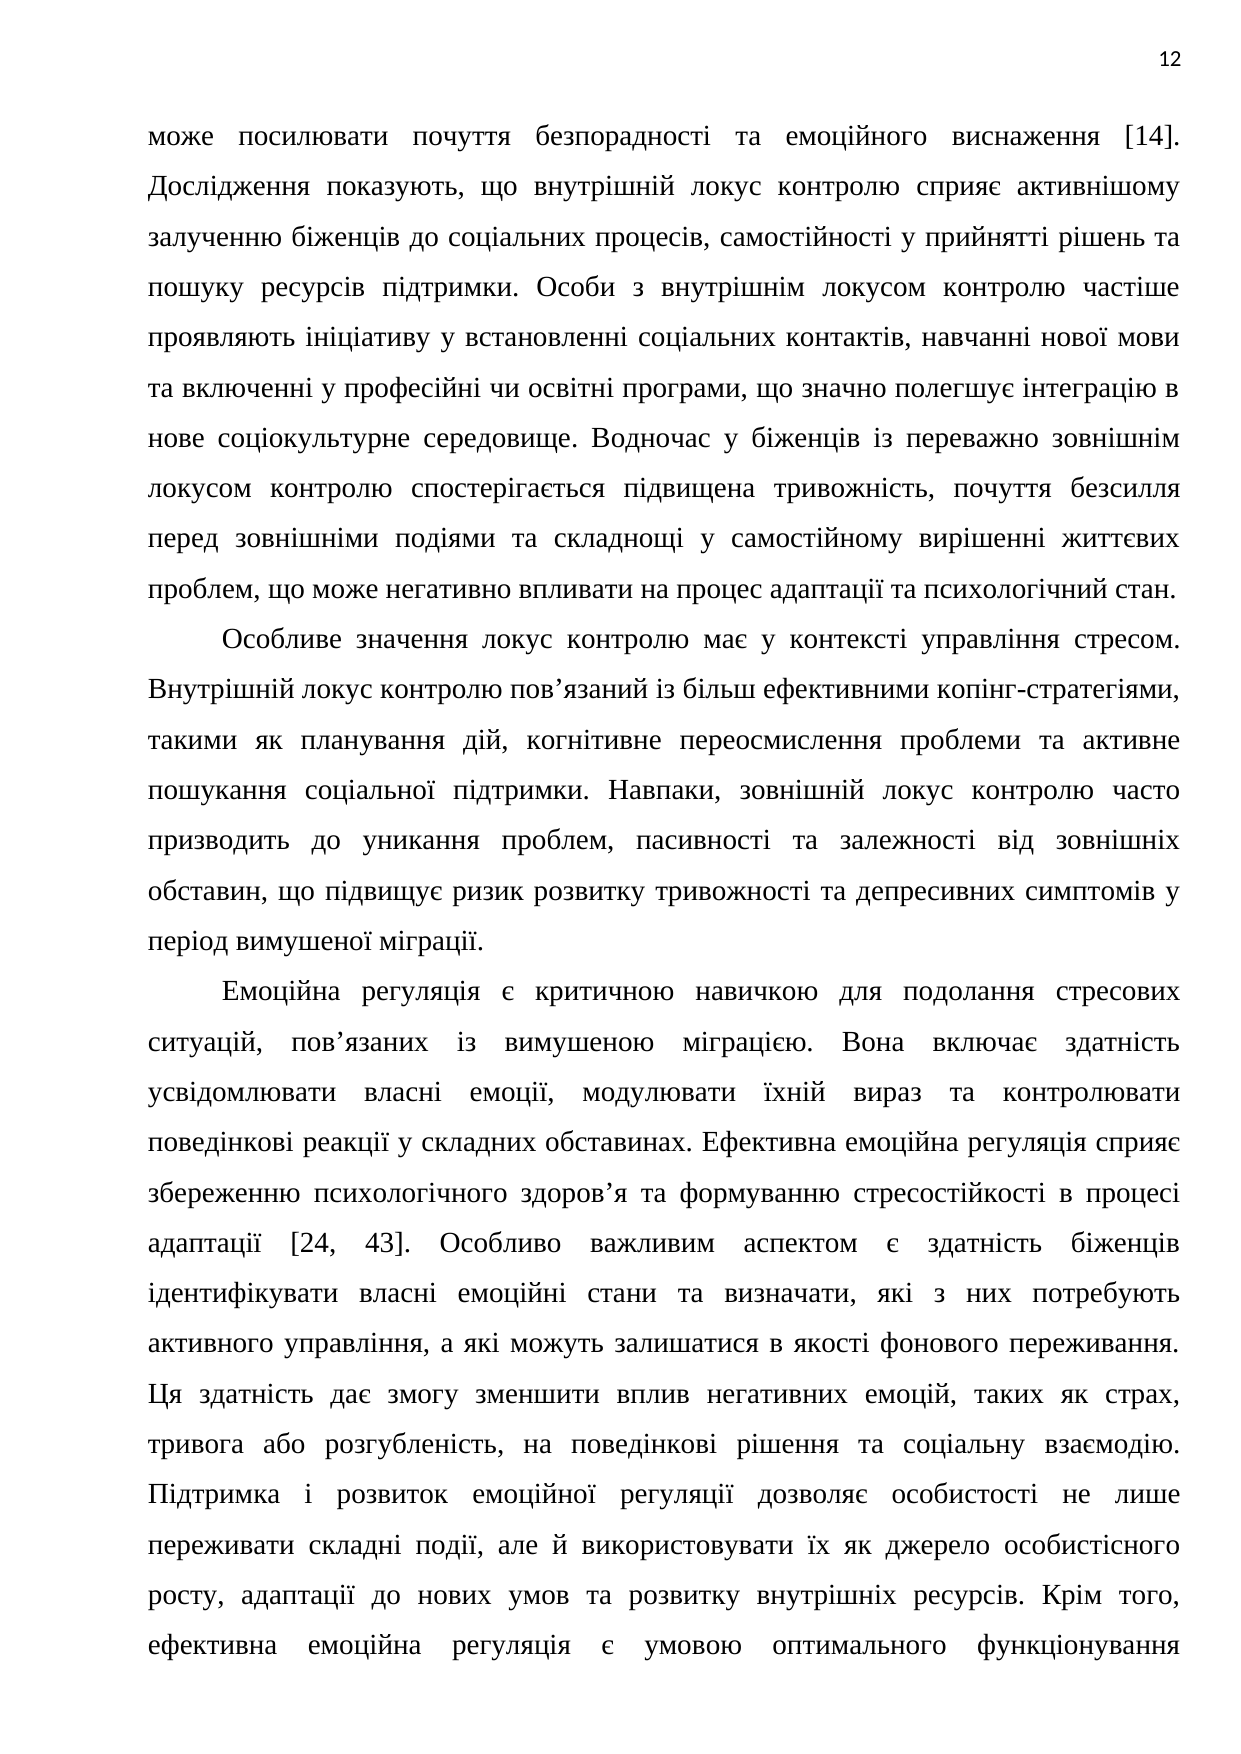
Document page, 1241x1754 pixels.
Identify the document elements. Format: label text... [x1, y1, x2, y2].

text може посилювати почуття безпорадності та емоційного виснаження [14]. Дослідження показують, що внутрішній локус контролю сприяє активнішому залученню біженців до соціальних процесів, самостійності у прийнятті рішень та пошуку ресурсів підтримки. Особи з внутрішнім локусом контролю частіше проявляють ініціативу у встановленні соціальних контактів, навчанні нової мови та включенні у професійні чи освітні програми, що значно полегшує інтеграцію в нове соціокультурне середовище. Водночас у біженців із переважно зовнішнім локусом контролю спостерігається підвищена тривожність, почуття безсилля перед зовнішніми подіями та складнощі у самостійному вирішенні життєвих проблем, що може негативно впливати на процес адаптації та психологічний стан. [148, 118, 1181, 604]
text Емоційна регуляція є критичною навичкою для подолання стресових ситуацій, пов’язаних із вимушеною міграцією. Вона включає здатність усвідомлювати власні емоції, модулювати їхній вираз та контролювати поведінкові реакції у складних обставинах. Ефективна емоційна регуляція сприяє збереженню психологічного здоров’я та формуванню стресостійкості в процесі адаптації [24, 43]. Особливо важливим аспектом є здатність біженців ідентифікувати власні емоційні стани та визначати, які з них потребують активного управління, а які можуть залишатися в якості фонового переживання. Ця здатність дає змогу зменшити вплив негативних емоцій, таких як страх, тривога або розгубленість, на поведінкові рішення та соціальну взаємодію. Підтримка і розвиток емоційної регуляції дозволяє особистості не лише переживати складні події, але й використовувати їх як джерело особистісного росту, адаптації до нових умов та розвитку внутрішніх ресурсів. Крім того, ефективна емоційна регуляція є умовою оптимального функціонування [148, 973, 1181, 1661]
text Особливе значення локус контролю має у контексті управління стресом. Внутрішній локус контролю пов’язаний із більш ефективними копінг-стратегіями, такими як планування дій, когнітивне переосмислення проблеми та активне пошукання соціальної підтримки. Навпаки, зовнішній локус контролю часто призводить до уникання проблем, пасивності та залежності від зовнішніх обставин, що підвищує ризик розвитку тривожності та депресивних симптомів у період вимушеної міграції. [148, 621, 1181, 957]
